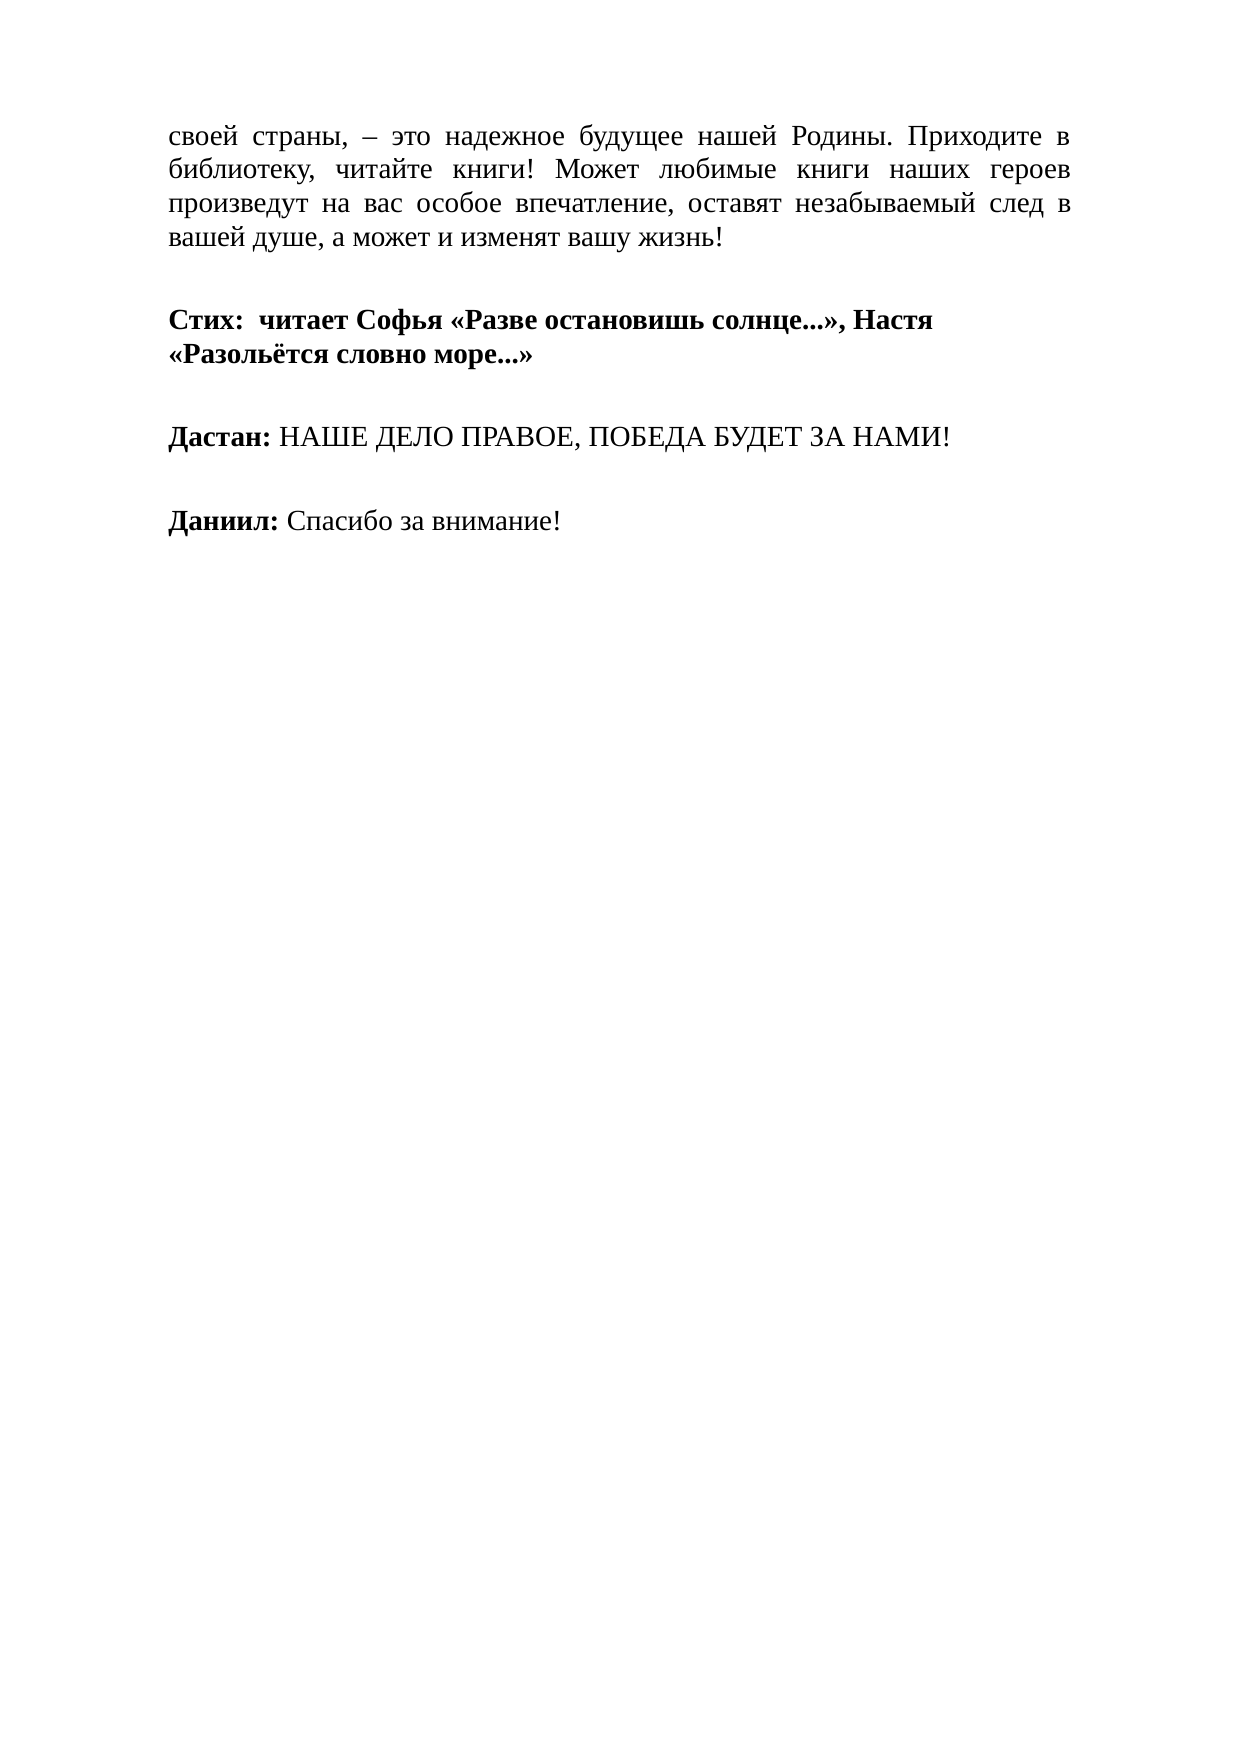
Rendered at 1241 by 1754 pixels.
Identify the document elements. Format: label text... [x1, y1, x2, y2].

text своей страны, – это надежное будущее нашей Родины. Приходите в библиотеку, читайте книги! Может любимые книги наших героев произведут на вас особое впечатление, оставят незабываемый след в вашей душе, а может и изменят вашу жизнь! [168, 118, 1072, 252]
text Дастан: НАШЕ ДЕЛО ПРАВОЕ, ПОБЕДА БУДЕТ ЗА НАМИ! [168, 419, 1072, 453]
text Даниил: Спасибо за внимание! [168, 503, 1072, 536]
text Стих: читает Софья «Разве остановишь солнце...», Настя «Разольётся словно море...» [168, 302, 1072, 369]
